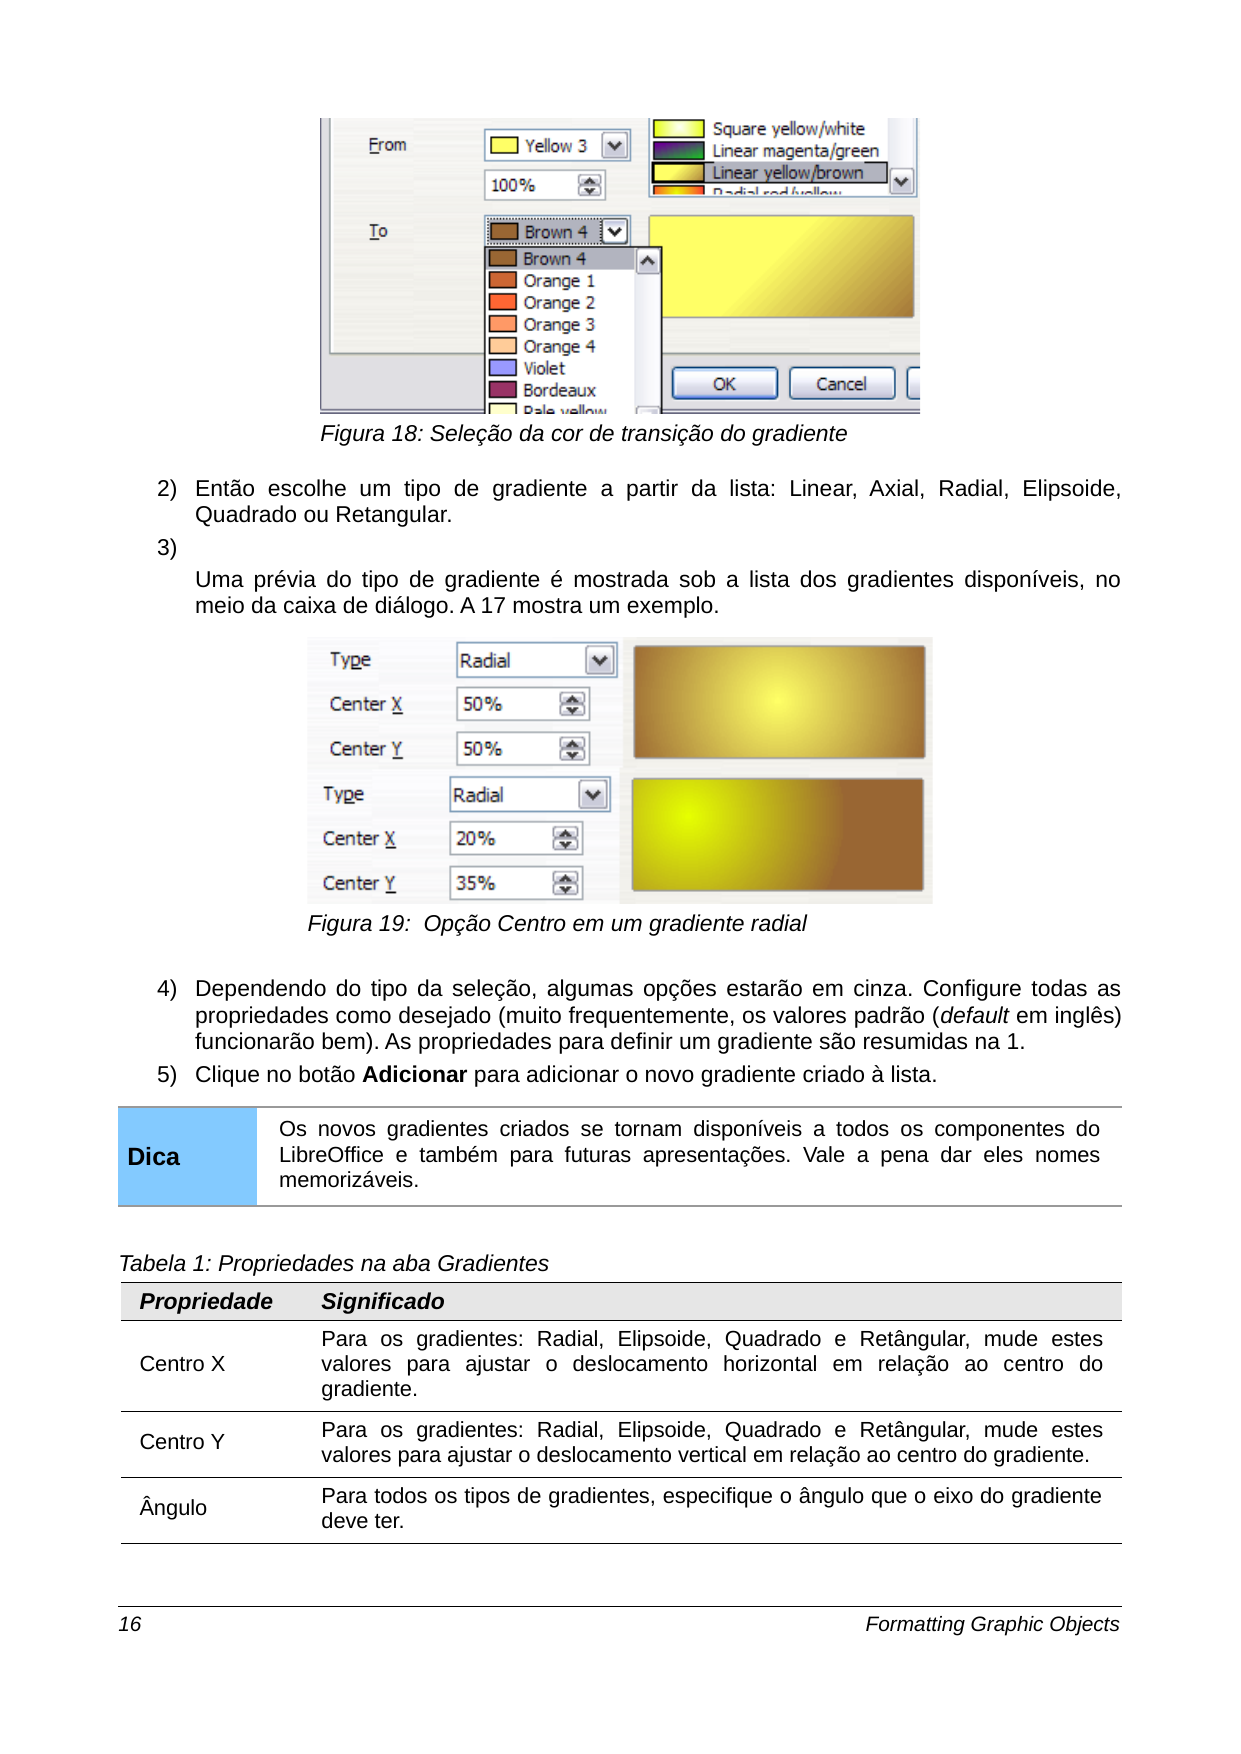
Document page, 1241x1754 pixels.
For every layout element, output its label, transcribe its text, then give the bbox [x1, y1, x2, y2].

text Tabela 1: Propriedades na aba Gradientes [118, 1249, 1122, 1276]
list Clique no botão Adicionar para adicionar o novo gradiente criado à lista. [177, 1061, 1122, 1087]
list Dependendo do tipo da seleção, algumas opções estarão em cinza. Configure todas as propriedades como desejado (muito frequentemente, os valores padrão (default em inglês) funcionarão bem). As propriedades para definir um gradiente são resumidas na Tabela 1. [177, 975, 1122, 1054]
table_cell Centro X [121, 1321, 303, 1411]
picture [307, 637, 933, 904]
table_header Significado [303, 1283, 1122, 1320]
list Uma prévia do tipo de gradiente é mostrada sob a lista dos gradientes disponíveis, no meio da caixa de diálogo. A Figura 17 mostra um exemplo. [195, 566, 1122, 619]
table_cell Para os gradientes: Radial, Elipsoide, Quadrado e Retângular, mude estes valores para ajustar o deslocamento vertical em relação ao centro do gradiente. [303, 1412, 1122, 1477]
table_header Os novos gradientes criados se tornam disponíveis a todos os componentes do LibreOffice e também para futuras apresentações. Vale a pena dar eles nomes memorizáveis. [258, 1108, 1122, 1205]
table_cell Centro Y [121, 1412, 303, 1477]
table_cell Ângulo [121, 1478, 303, 1543]
text Figura 19: Opção Centro em um gradiente radial [307, 910, 933, 936]
table_header Propriedade [121, 1283, 303, 1320]
picture [320, 118, 921, 414]
table_header Dica [118, 1108, 257, 1205]
table_cell Para todos os tipos de gradientes, especifique o ângulo que o eixo do gradiente deve ter. [303, 1478, 1122, 1543]
list Então escolhe um tipo de gradiente a partir da lista: Linear, Axial, Radial, Elipsoide, Quadrado ou Retangular. [177, 474, 1122, 527]
table_cell Para os gradientes: Radial, Elipsoide, Quadrado e Retângular, mude estes valores para ajustar o deslocamento horizontal em relação ao centro do gradiente. [303, 1321, 1122, 1411]
text Figura 18: Seleção da cor de transição do gradiente [320, 420, 920, 446]
